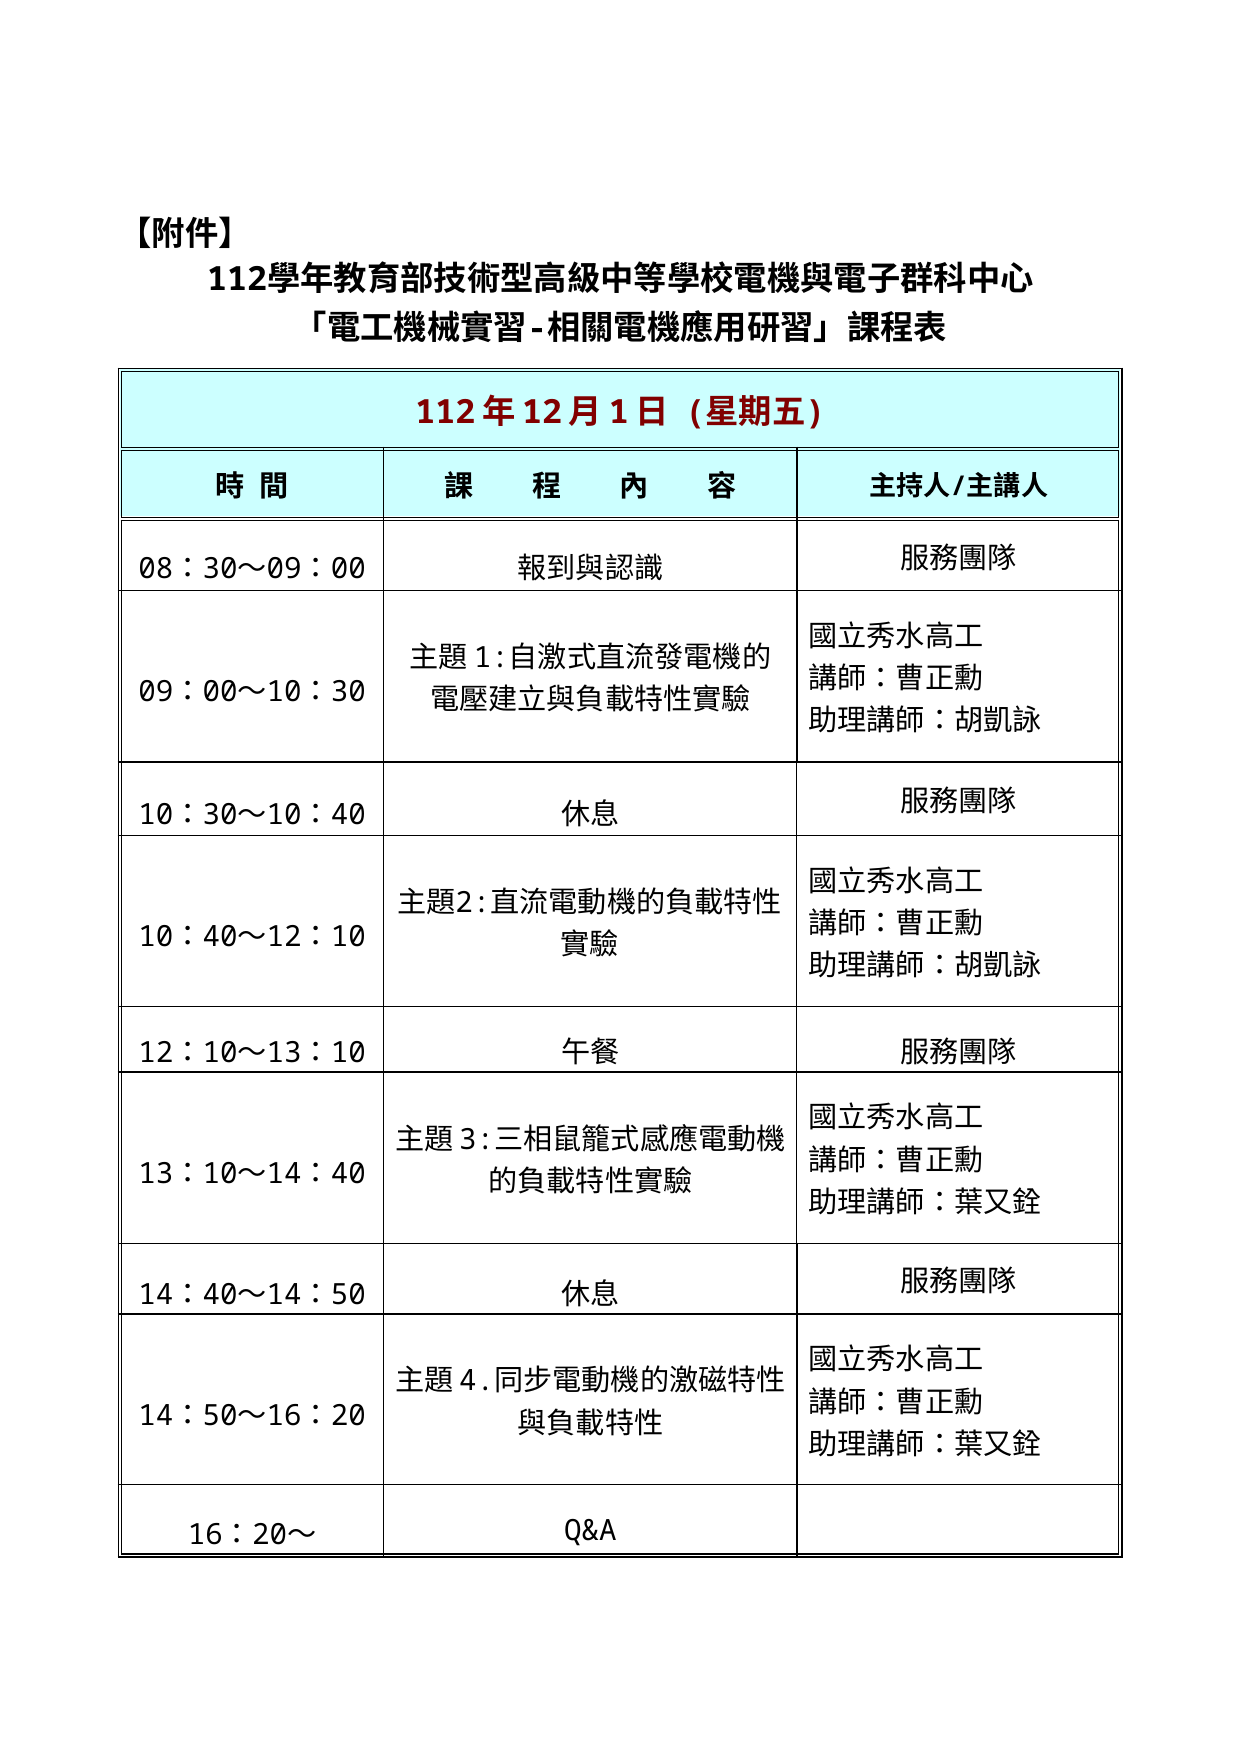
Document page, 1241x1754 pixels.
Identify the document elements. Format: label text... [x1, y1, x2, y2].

table_cell 午餐 [384, 1007, 796, 1071]
table_cell 主題2:直流電動機的負載特性實驗 [384, 836, 796, 1006]
table_cell 時 間 [122, 451, 383, 516]
text 112學年教育部技術型高級中等學校電機與電子群科中心 [118, 252, 1122, 300]
table_cell 10：40～12：10 [122, 836, 383, 1006]
table_cell Q&A [384, 1485, 796, 1553]
text 【附件】 [118, 189, 1122, 252]
table_cell 13：10～14：40 [122, 1073, 383, 1242]
table_cell 08：30～09：00 [122, 521, 383, 590]
table_cell 服務團隊 [797, 763, 1118, 834]
table_cell 14：40～14：50 [122, 1244, 383, 1313]
table_cell 服務團隊 [798, 521, 1118, 590]
table_cell 主題4.同步電動機的激磁特性 與負載特性 [384, 1315, 796, 1484]
table_cell 國立秀水高工 講師：曹正勳 助理講師：葉又銓 [797, 1073, 1118, 1242]
table_cell [798, 1485, 1118, 1553]
table_cell 主題1:自激式直流發電機的 電壓建立與負載特性實驗 [384, 591, 796, 761]
table_cell 服務團隊 [798, 1244, 1118, 1313]
table_cell 休息 [384, 1244, 796, 1313]
table_cell 國立秀水高工 講師：曹正勳 助理講師：葉又銓 [798, 1315, 1118, 1484]
text 「電工機械實習-相關電機應用研習」課程表 [118, 300, 1122, 349]
table_cell 主持人/主講人 [798, 451, 1118, 516]
table_cell 休息 [384, 763, 796, 834]
table_header 112年12月1日 (星期五) [122, 372, 1118, 447]
table_cell 報到與認識 [384, 521, 796, 590]
table_cell 12：10～13：10 [122, 1007, 383, 1071]
table_cell 09：00～10：30 [122, 591, 383, 761]
table_cell 課 程 內 容 [384, 451, 796, 516]
table_cell 14：50～16：20 [122, 1315, 383, 1484]
table_cell 服務團隊 [797, 1007, 1118, 1071]
table_cell 國立秀水高工 講師：曹正勳 助理講師：胡凱詠 [797, 836, 1118, 1006]
table_cell 國立秀水高工 講師：曹正勳 助理講師：胡凱詠 [798, 591, 1118, 761]
table_cell 16：20～ [122, 1485, 383, 1553]
table_cell 10：30～10：40 [122, 763, 383, 834]
table_cell 主題3:三相鼠籠式感應電動機 的負載特性實驗 [384, 1073, 796, 1242]
